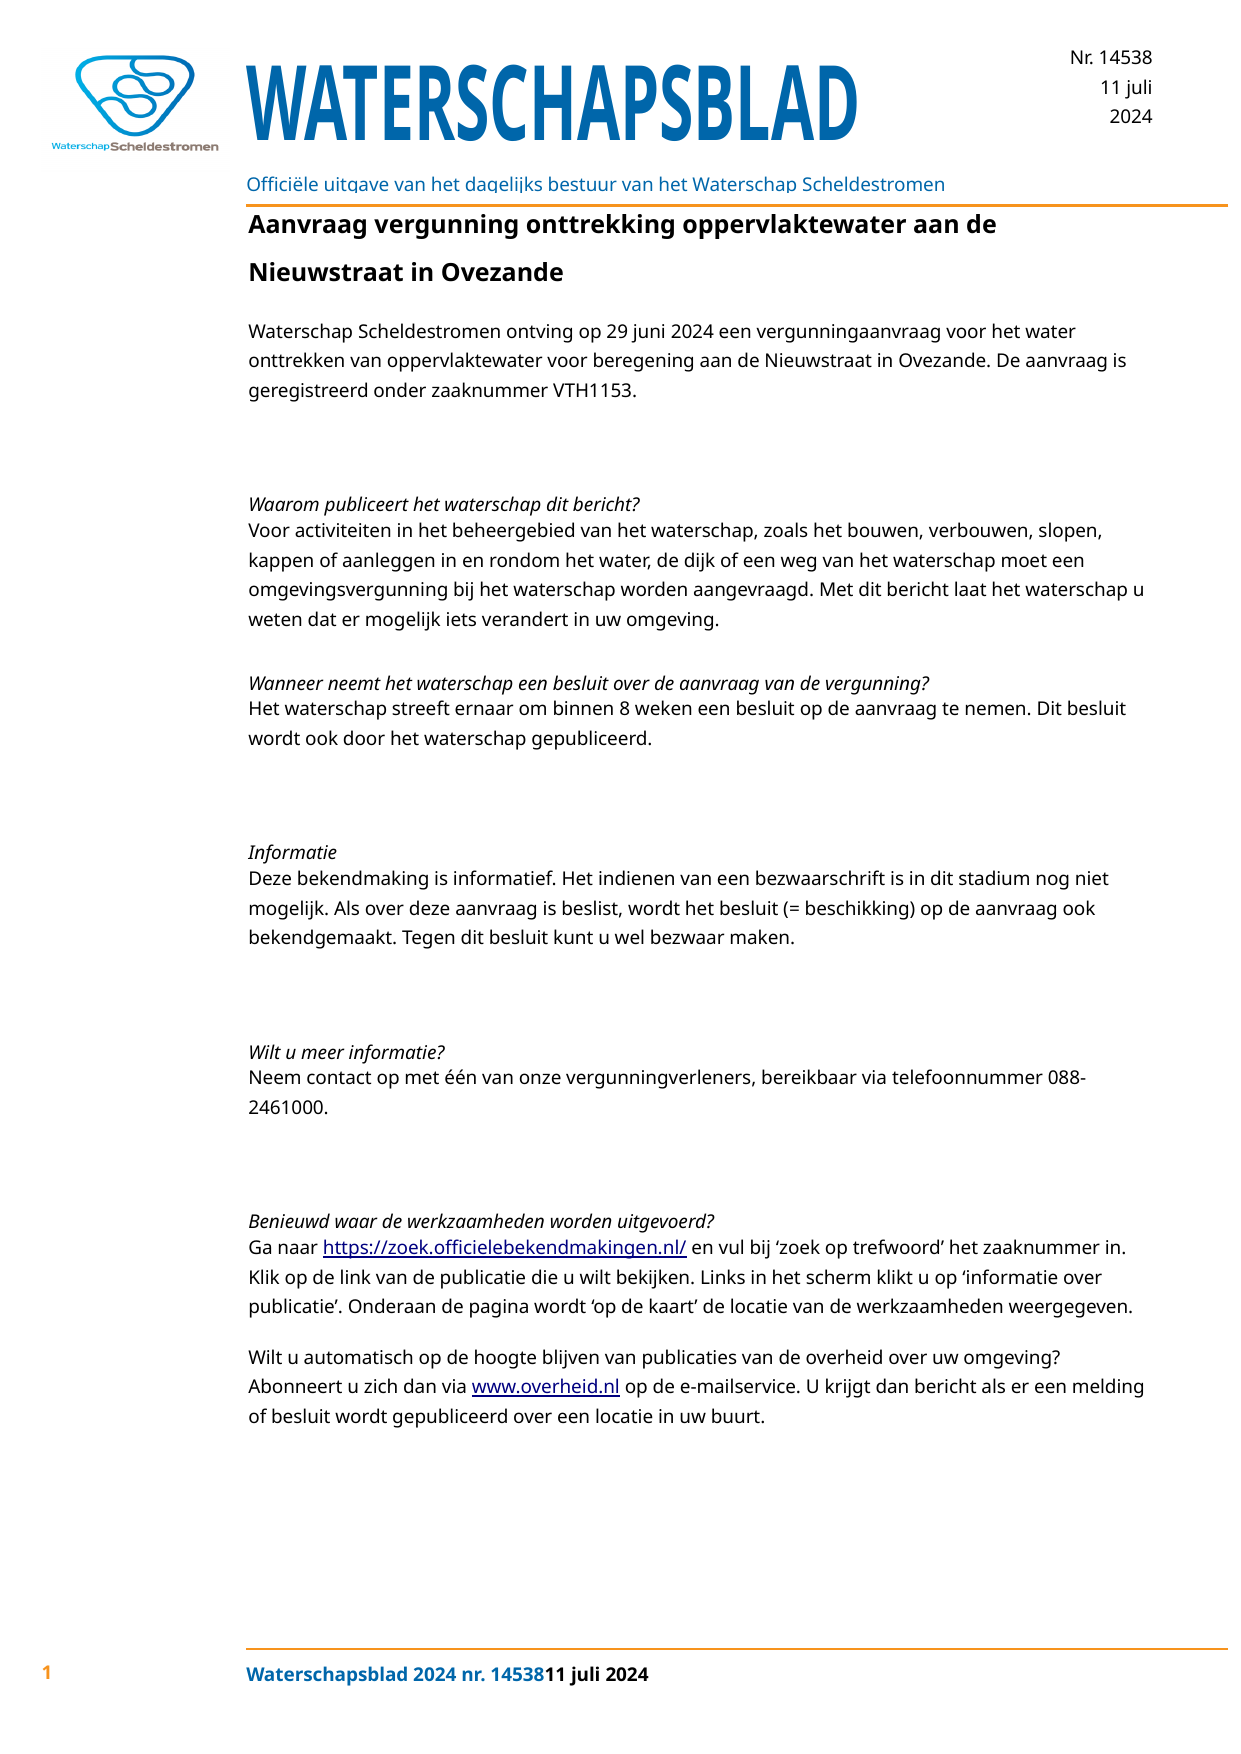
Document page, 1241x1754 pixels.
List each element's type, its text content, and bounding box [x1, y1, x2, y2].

text Waarom publiceert het waterschap dit bericht? [248, 491, 1152, 517]
text Informatie [248, 839, 1152, 865]
text Het waterschap streeft ernaar om binnen 8 weken een besluit op de aanvraag te nemen. Dit besluit wordt ook door het waterschap gepubliceerd. [248, 696, 1152, 751]
text Voor activiteiten in het beheergebied van het waterschap, zoals het bouwen, verbouwen, slopen, kappen of aanleggen in en rondom het water, de dijk of een weg van het waterschap moet een omgevingsvergunning bij het waterschap worden aangevraagd. Met dit bericht laat het waterschap u weten dat er mogelijk iets verandert in uw omgeving. [248, 517, 1152, 632]
text Benieuwd waar de werkzaamheden worden uitgevoerd? [248, 1208, 1152, 1234]
text Wanneer neemt het waterschap een besluit over de aanvraag van de vergunning? [248, 670, 1152, 696]
text Ga naar https://zoek.officielebekendmakingen.nl/ en vul bij ‘zoek op trefwoord’ het zaaknummer in. Klik op de link van de publicatie die u wilt bekijken. Links in het scherm klikt u op ‘informatie over publicatie’. Onderaan de pagina wordt ‘op de kaart’ de locatie van de werkzaamheden weergegeven. [248, 1234, 1152, 1319]
text Waterschap Scheldestromen ontving op 29 juni 2024 een vergunningaanvraag voor het water onttrekken van oppervlaktewater voor beregening aan de Nieuwstraat in Ovezande. De aanvraag is geregistreerd onder zaaknummer VTH1153. [248, 318, 1152, 403]
text Wilt u automatisch op de hoogte blijven van publicaties van de overheid over uw omgeving? Abonneert u zich dan via www.overheid.nl op de e-mailservice. U krijgt dan bericht als er een melding of besluit wordt gepubliceerd over een locatie in uw buurt. [248, 1344, 1152, 1429]
text Aanvraag vergunning onttrekking oppervlaktewater aan de Nieuwstraat in Ovezande [248, 207, 1152, 288]
text Deze bekendmaking is informatief. Het indienen van een bezwaarschrift is in dit stadium nog niet mogelijk. Als over deze aanvraag is beslist, wordt het besluit (= beschikking) op de aanvraag ook bekendgemaakt. Tegen dit besluit kunt u wel bezwaar maken. [248, 865, 1152, 950]
text Neem contact op met één van onze vergunningverleners, bereikbaar via telefoonnummer 088-2461000. [248, 1064, 1152, 1120]
picture [41, 47, 231, 172]
text Wilt u meer informatie? [248, 1039, 1152, 1064]
